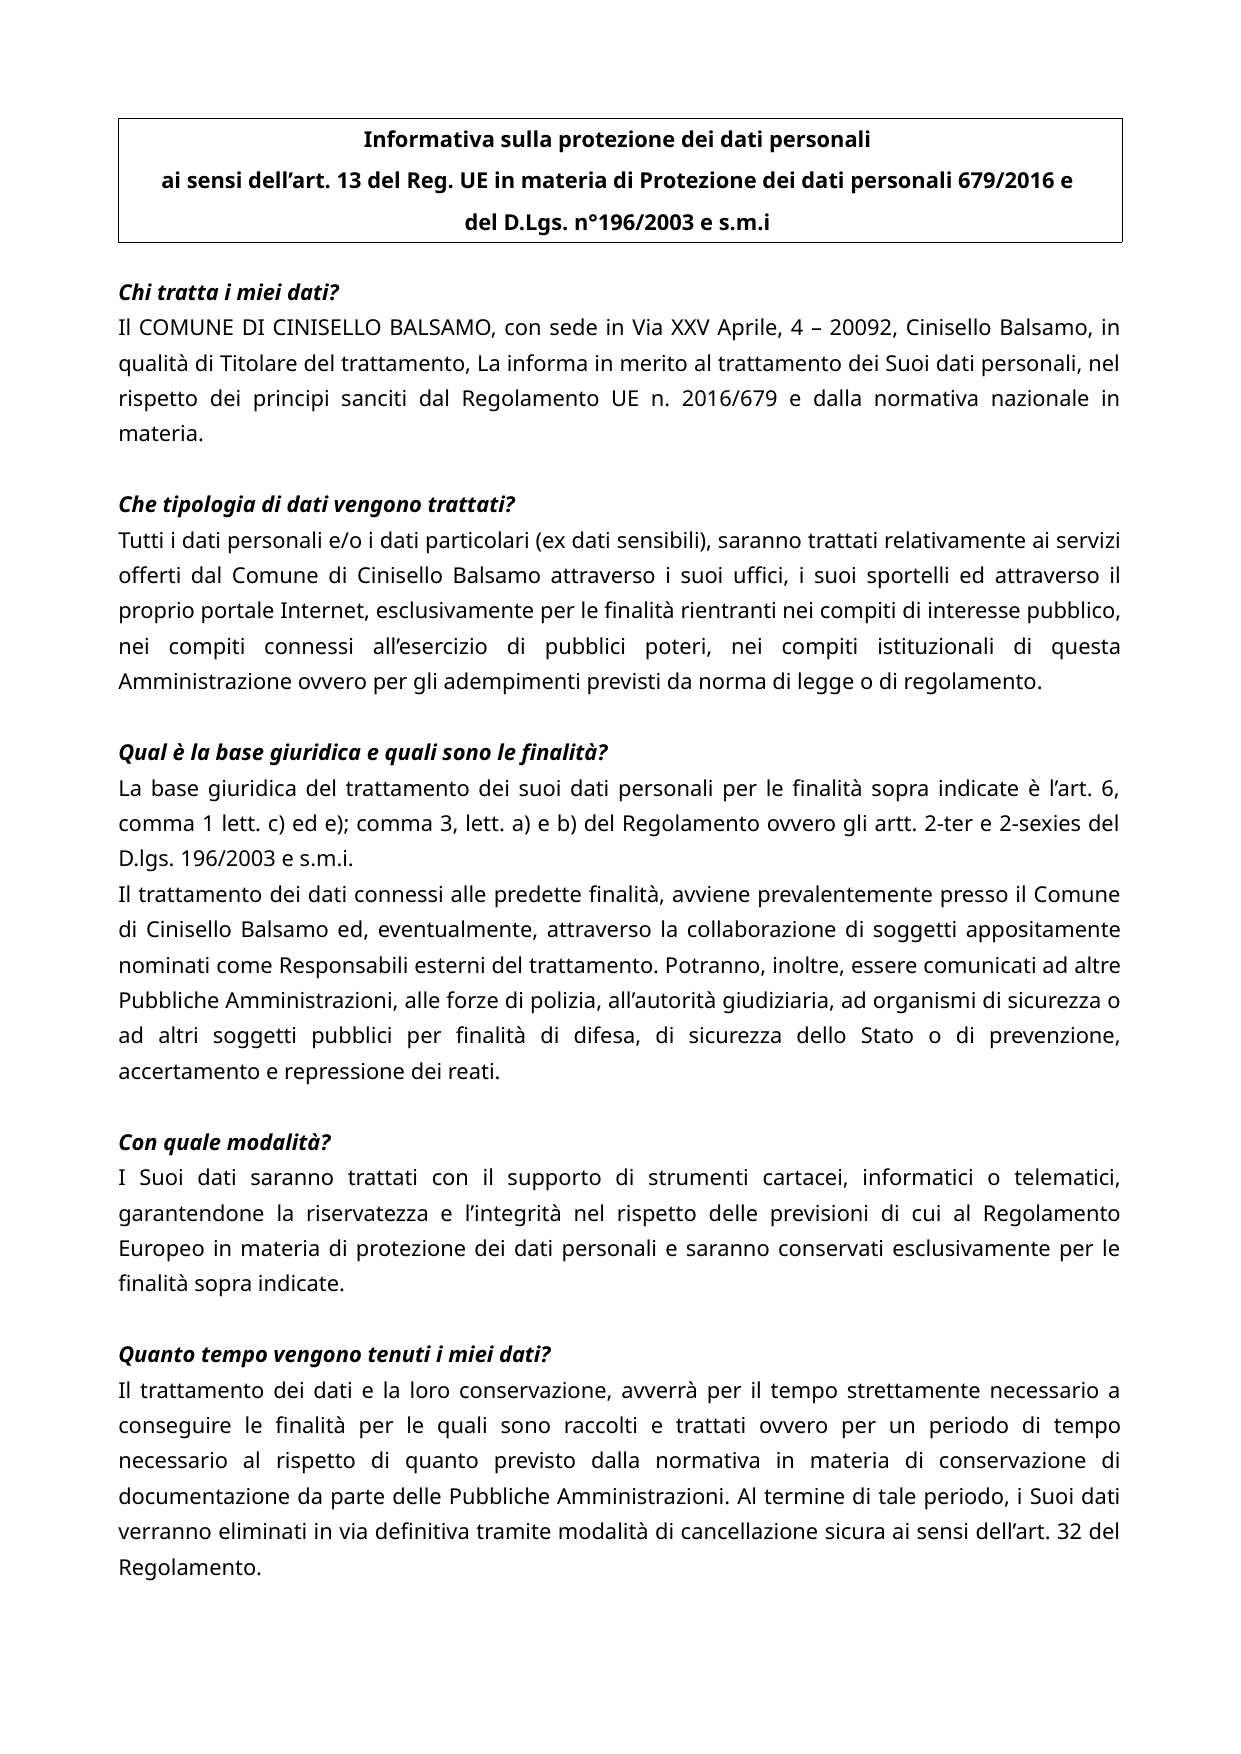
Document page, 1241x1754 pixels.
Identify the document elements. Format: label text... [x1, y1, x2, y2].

table_cell del D.Lgs. n°196/2003 e s.m.i [119, 201, 1122, 242]
text Il trattamento dei dati e la loro conservazione, avverrà per il tempo strettamente necessario a conseguire le finalità per le quali sono raccolti e trattati ovvero per un periodo di tempo necessario al rispetto di quanto previsto dalla normativa in materia di conservazione di documentazione da parte delle Pubbliche Amministrazioni. Al termine di tale periodo, i Suoi dati verranno eliminati in via definitiva tramite modalità di cancellazione sicura ai sensi dell’art. 32 del Regolamento. [118, 1370, 1122, 1582]
table_cell ai sensi dell’art. 13 del Reg. UE in materia di Protezione dei dati personali 679/2016 e [119, 160, 1122, 201]
text Con quale modalità? [118, 1122, 1122, 1157]
text Che tipologia di dati vengono trattati? [118, 484, 1122, 520]
text Tutti i dati personali e/o i dati particolari (ex dati sensibili), saranno trattati relativamente ai servizi offerti dal Comune di Cinisello Balsamo attraverso i suoi uffici, i suoi sportelli ed attraverso il proprio portale Internet, esclusivamente per le finalità rientranti nei compiti di interesse pubblico, nei compiti connessi all’esercizio di pubblici poteri, nei compiti istituzionali di questa Amministrazione ovvero per gli adempimenti previsti da norma di legge o di regolamento. [118, 520, 1122, 697]
text I Suoi dati saranno trattati con il supporto di strumenti cartacei, informatici o telematici, garantendone la riservatezza e l’integrità nel rispetto delle previsioni di cui al Regolamento Europeo in materia di protezione dei dati personali e saranno conservati esclusivamente per le finalità sopra indicate. [118, 1157, 1122, 1299]
text Qual è la base giuridica e quali sono le finalità? [118, 732, 1122, 768]
table_header Informativa sulla protezione dei dati personali [119, 119, 1122, 159]
text La base giuridica del trattamento dei suoi dati personali per le finalità sopra indicate è l’art. 6, comma 1 lett. c) ed e); comma 3, lett. a) e b) del Regolamento ovvero gli artt. 2-ter e 2-sexies del D.lgs. 196/2003 e s.m.i. [118, 768, 1122, 874]
text Il trattamento dei dati connessi alle predette finalità, avviene prevalentemente presso il Comune di Cinisello Balsamo ed, eventualmente, attraverso la collaborazione di soggetti appositamente nominati come Responsabili esterni del trattamento. Potranno, inoltre, essere comunicati ad altre Pubbliche Amministrazioni, alle forze di polizia, all’autorità giudiziaria, ad organismi di sicurezza o ad altri soggetti pubblici per finalità di difesa, di sicurezza dello Stato o di prevenzione, accertamento e repressione dei reati. [118, 874, 1122, 1086]
text Chi tratta i miei dati? [118, 272, 1122, 307]
text Il COMUNE DI CINISELLO BALSAMO, con sede in Via XXV Aprile, 4 – 20092, Cinisello Balsamo, in qualità di Titolare del trattamento, La informa in merito al trattamento dei Suoi dati personali, nel rispetto dei principi sanciti dal Regolamento UE n. 2016/679 e dalla normativa nazionale in materia. [118, 307, 1122, 449]
text Quanto tempo vengono tenuti i miei dati? [118, 1334, 1122, 1370]
